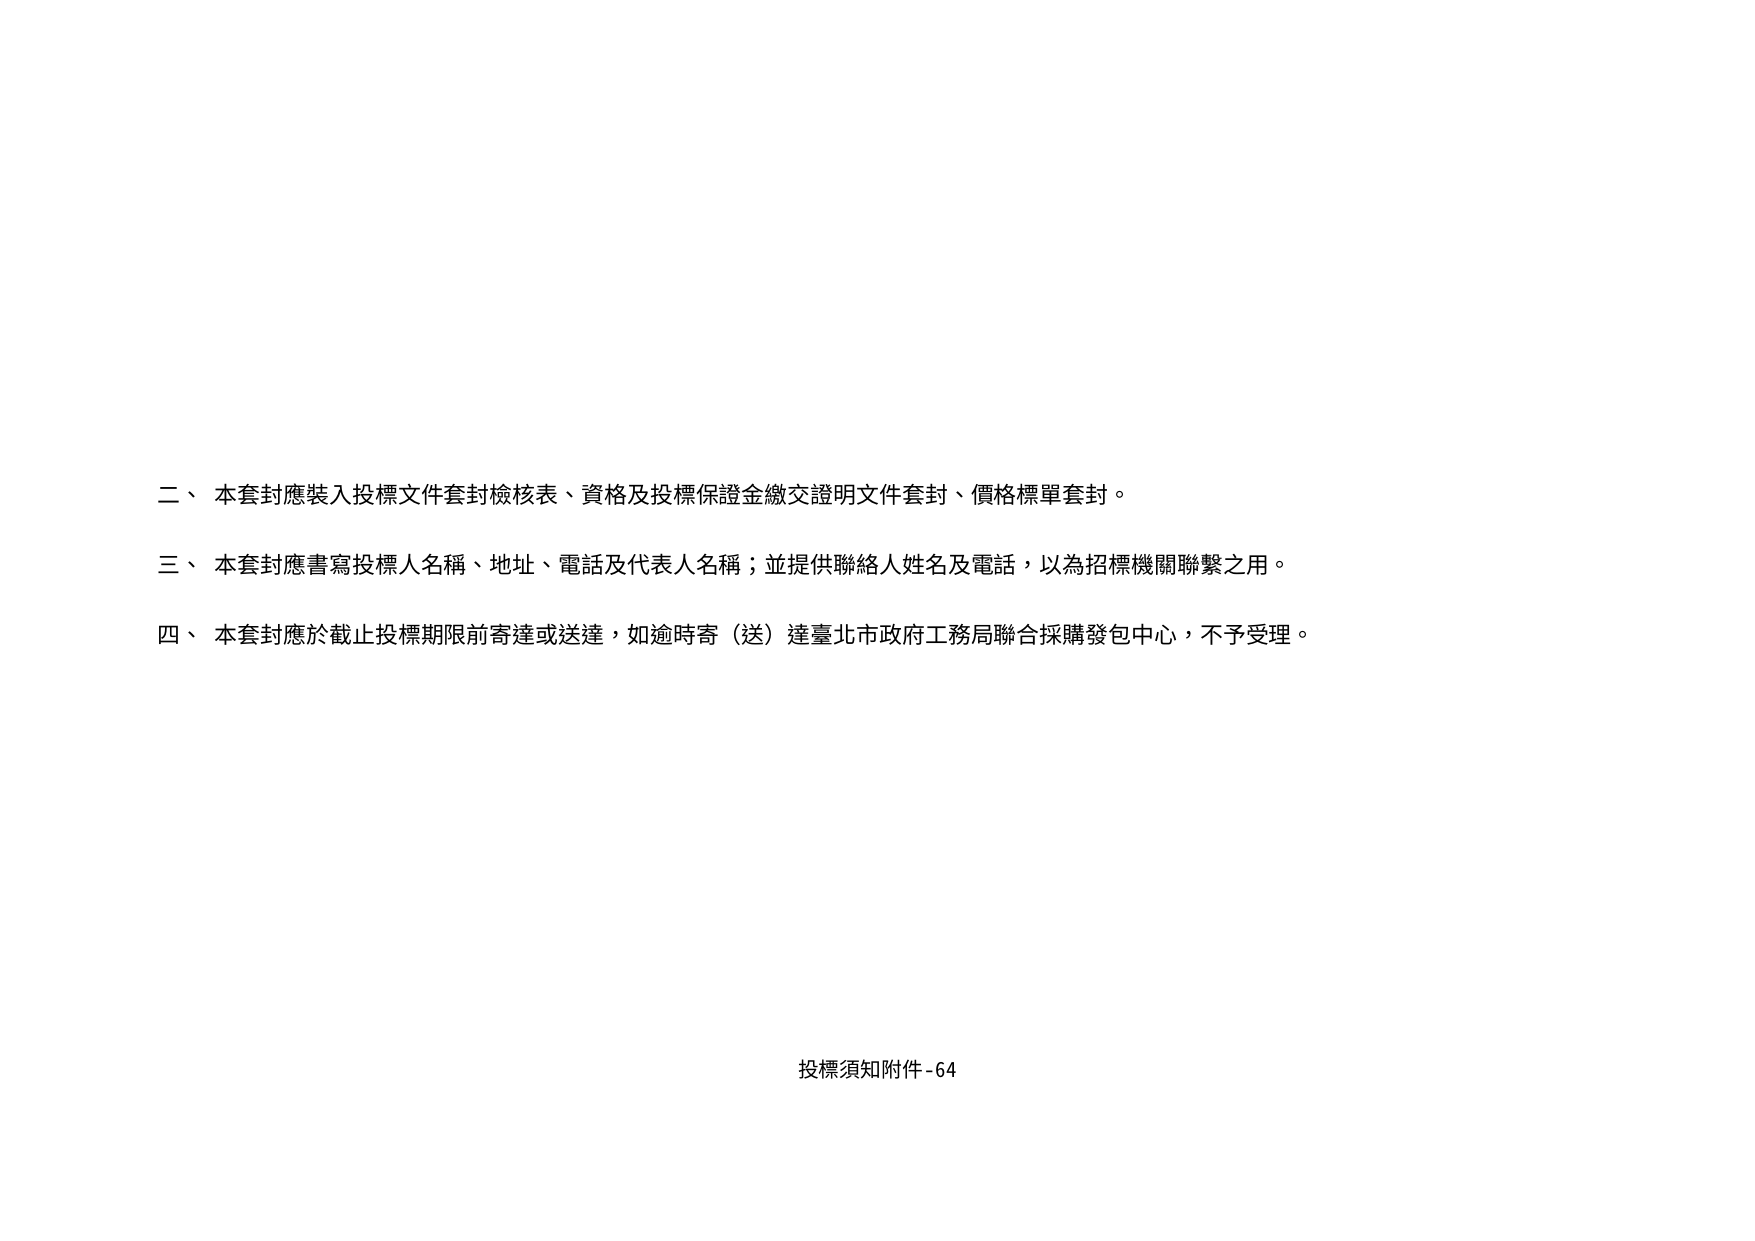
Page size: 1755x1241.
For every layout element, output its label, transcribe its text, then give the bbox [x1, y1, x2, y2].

text 二、 本套封應裝入投標文件套封檢核表、資格及投標保證金繳交證明文件套封、價格標單套封。 [157, 452, 1604, 514]
text 四、 本套封應於截止投標期限前寄達或送達，如逾時寄（送）達臺北市政府工務局聯合採購發包中心，不予受理。 [157, 592, 1604, 654]
text 三、 本套封應書寫投標人名稱、地址、電話及代表人名稱；並提供聯絡人姓名及電話，以為招標機關聯繫之用。 [157, 522, 1604, 584]
